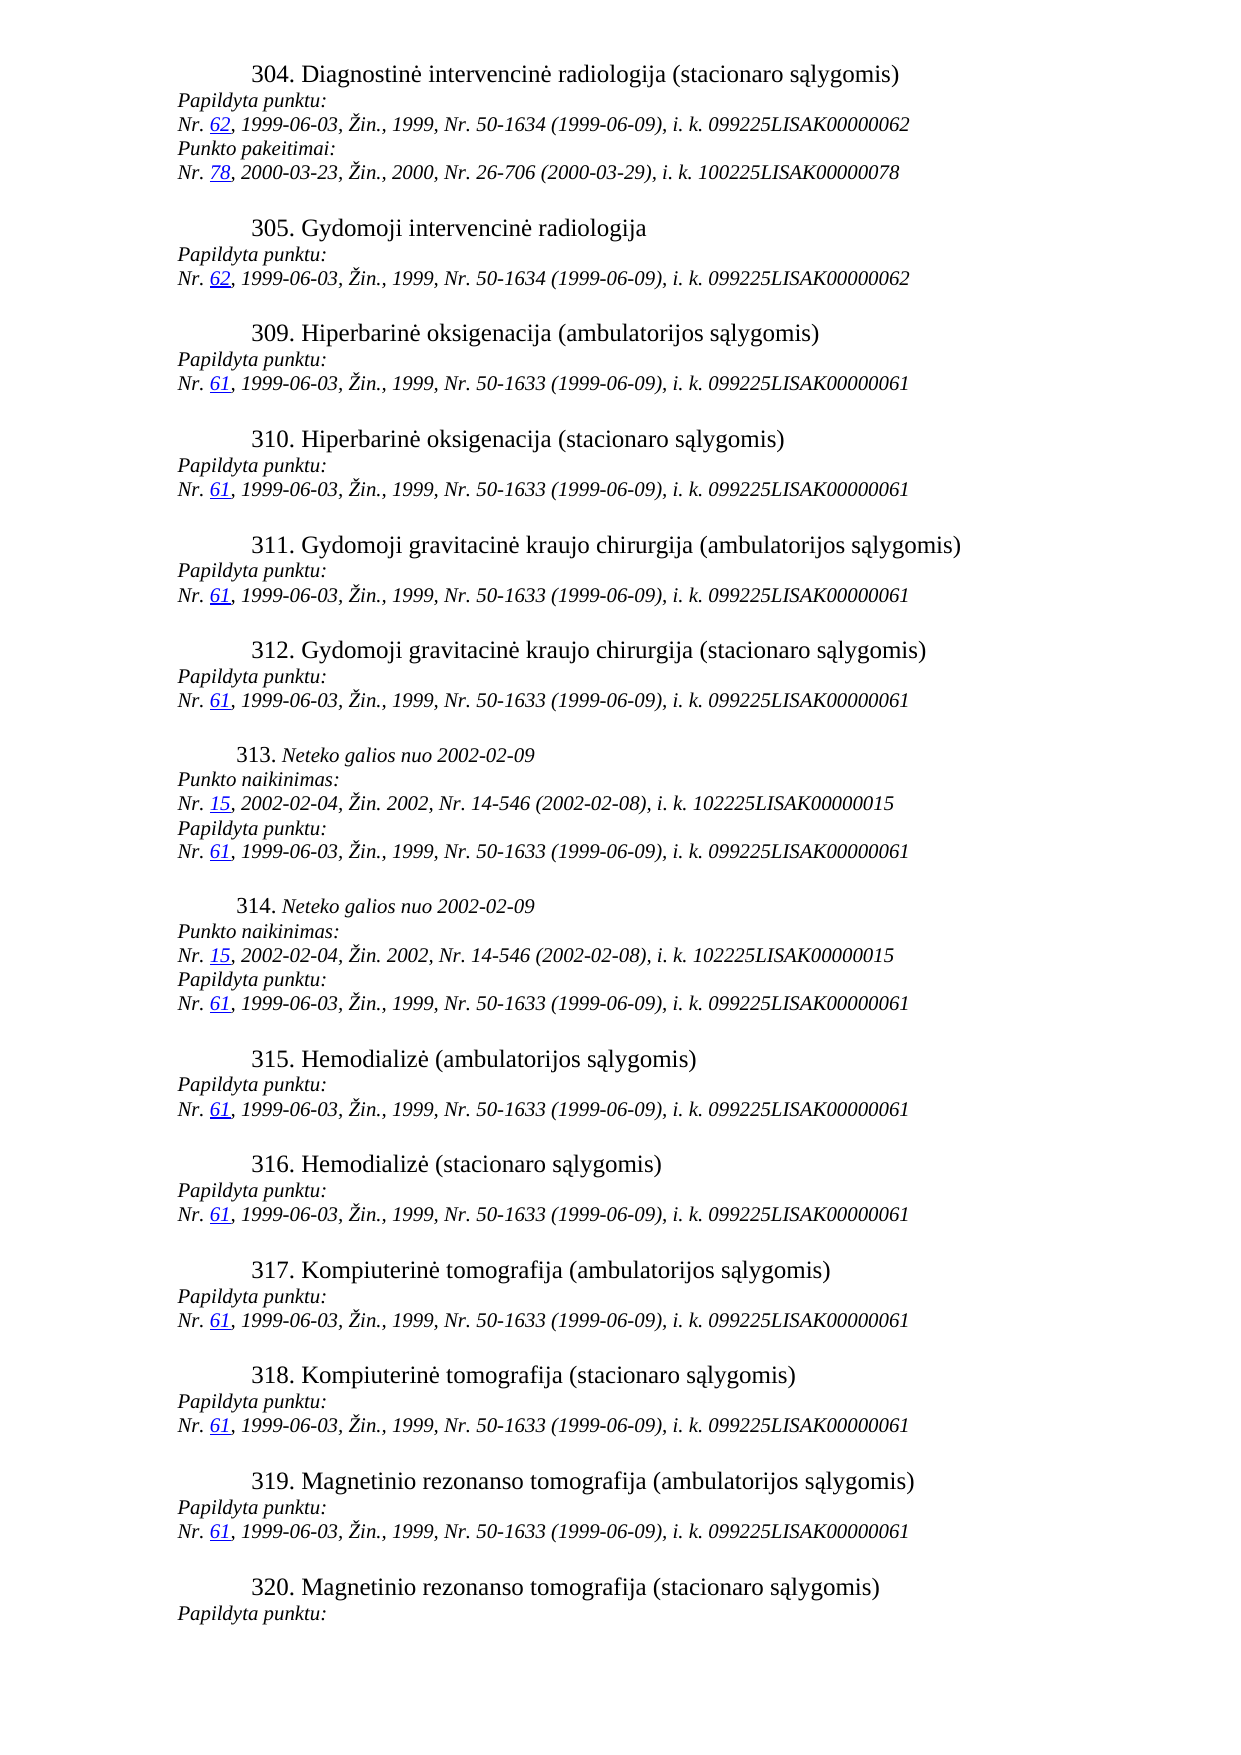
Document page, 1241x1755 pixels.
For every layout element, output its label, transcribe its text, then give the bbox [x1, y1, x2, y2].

text 305. Gydomoji intervencinė radiologija [177, 213, 1181, 242]
text 312. Gydomoji gravitacinė kraujo chirurgija (stacionaro sąlygomis) [177, 635, 1181, 664]
text Nr. 61, 1999-06-03, Žin., 1999, Nr. 50-1633 (1999-06-09), i. k. 099225LISAK00000061 [177, 1096, 1181, 1121]
text Papildyta punktu: [177, 1601, 1181, 1624]
text Papildyta punktu: [177, 88, 1181, 112]
text Papildyta punktu: [177, 1389, 1181, 1413]
text Nr. 61, 1999-06-03, Žin., 1999, Nr. 50-1633 (1999-06-09), i. k. 099225LISAK00000061 [177, 688, 1181, 712]
text Nr. 61, 1999-06-03, Žin., 1999, Nr. 50-1633 (1999-06-09), i. k. 099225LISAK00000061 [177, 477, 1181, 501]
text Nr. 15, 2002-02-04, Žin. 2002, Nr. 14-546 (2002-02-08), i. k. 102225LISAK00000015 [177, 943, 1181, 967]
text 315. Hemodializė (ambulatorijos sąlygomis) [177, 1044, 1181, 1072]
text Papildyta punktu: [177, 664, 1181, 688]
text Papildyta punktu: [177, 1072, 1181, 1096]
text Papildyta punktu: [177, 1495, 1181, 1519]
text Papildyta punktu: [177, 242, 1181, 266]
text 316. Hemodializė (stacionaro sąlygomis) [177, 1149, 1181, 1178]
text 310. Hiperbarinė oksigenacija (stacionaro sąlygomis) [177, 424, 1181, 453]
text Papildyta punktu: [177, 1178, 1181, 1202]
text 319. Magnetinio rezonanso tomografija (ambulatorijos sąlygomis) [177, 1466, 1181, 1495]
text Nr. 62, 1999-06-03, Žin., 1999, Nr. 50-1634 (1999-06-09), i. k. 099225LISAK00000062 [177, 266, 1181, 290]
text 317. Kompiuterinė tomografija (ambulatorijos sąlygomis) [177, 1255, 1181, 1284]
text Punkto naikinimas: [177, 767, 1181, 791]
text Nr. 78, 2000-03-23, Žin., 2000, Nr. 26-706 (2000-03-29), i. k. 100225LISAK00000078 [177, 160, 1181, 184]
text 318. Kompiuterinė tomografija (stacionaro sąlygomis) [177, 1361, 1181, 1389]
text Nr. 61, 1999-06-03, Žin., 1999, Nr. 50-1633 (1999-06-09), i. k. 099225LISAK00000061 [177, 1413, 1181, 1437]
text 314. Neteko galios nuo 2002-02-09 [177, 892, 1181, 919]
text Papildyta punktu: [177, 347, 1181, 371]
text Nr. 61, 1999-06-03, Žin., 1999, Nr. 50-1633 (1999-06-09), i. k. 099225LISAK00000061 [177, 1308, 1181, 1332]
text Nr. 61, 1999-06-03, Žin., 1999, Nr. 50-1633 (1999-06-09), i. k. 099225LISAK00000061 [177, 1519, 1181, 1543]
text Nr. 61, 1999-06-03, Žin., 1999, Nr. 50-1633 (1999-06-09), i. k. 099225LISAK00000061 [177, 839, 1181, 863]
text Papildyta punktu: [177, 1284, 1181, 1308]
text Punkto naikinimas: [177, 919, 1181, 943]
text Nr. 61, 1999-06-03, Žin., 1999, Nr. 50-1633 (1999-06-09), i. k. 099225LISAK00000061 [177, 991, 1181, 1015]
text Papildyta punktu: [177, 558, 1181, 582]
text Nr. 15, 2002-02-04, Žin. 2002, Nr. 14-546 (2002-02-08), i. k. 102225LISAK00000015 [177, 791, 1181, 815]
text Nr. 61, 1999-06-03, Žin., 1999, Nr. 50-1633 (1999-06-09), i. k. 099225LISAK00000061 [177, 371, 1181, 395]
text 309. Hiperbarinė oksigenacija (ambulatorijos sąlygomis) [177, 318, 1181, 347]
text Papildyta punktu: [177, 967, 1181, 991]
text 304. Diagnostinė intervencinė radiologija (stacionaro sąlygomis) [177, 59, 1181, 88]
text Nr. 61, 1999-06-03, Žin., 1999, Nr. 50-1633 (1999-06-09), i. k. 099225LISAK00000061 [177, 582, 1181, 607]
text Nr. 62, 1999-06-03, Žin., 1999, Nr. 50-1634 (1999-06-09), i. k. 099225LISAK00000062 [177, 112, 1181, 136]
text Nr. 61, 1999-06-03, Žin., 1999, Nr. 50-1633 (1999-06-09), i. k. 099225LISAK00000061 [177, 1202, 1181, 1226]
text 320. Magnetinio rezonanso tomografija (stacionaro sąlygomis) [177, 1572, 1181, 1601]
text Papildyta punktu: [177, 815, 1181, 839]
text Punkto pakeitimai: [177, 136, 1181, 160]
text Papildyta punktu: [177, 453, 1181, 477]
text 311. Gydomoji gravitacinė kraujo chirurgija (ambulatorijos sąlygomis) [177, 530, 1181, 558]
text 313. Neteko galios nuo 2002-02-09 [177, 741, 1181, 767]
